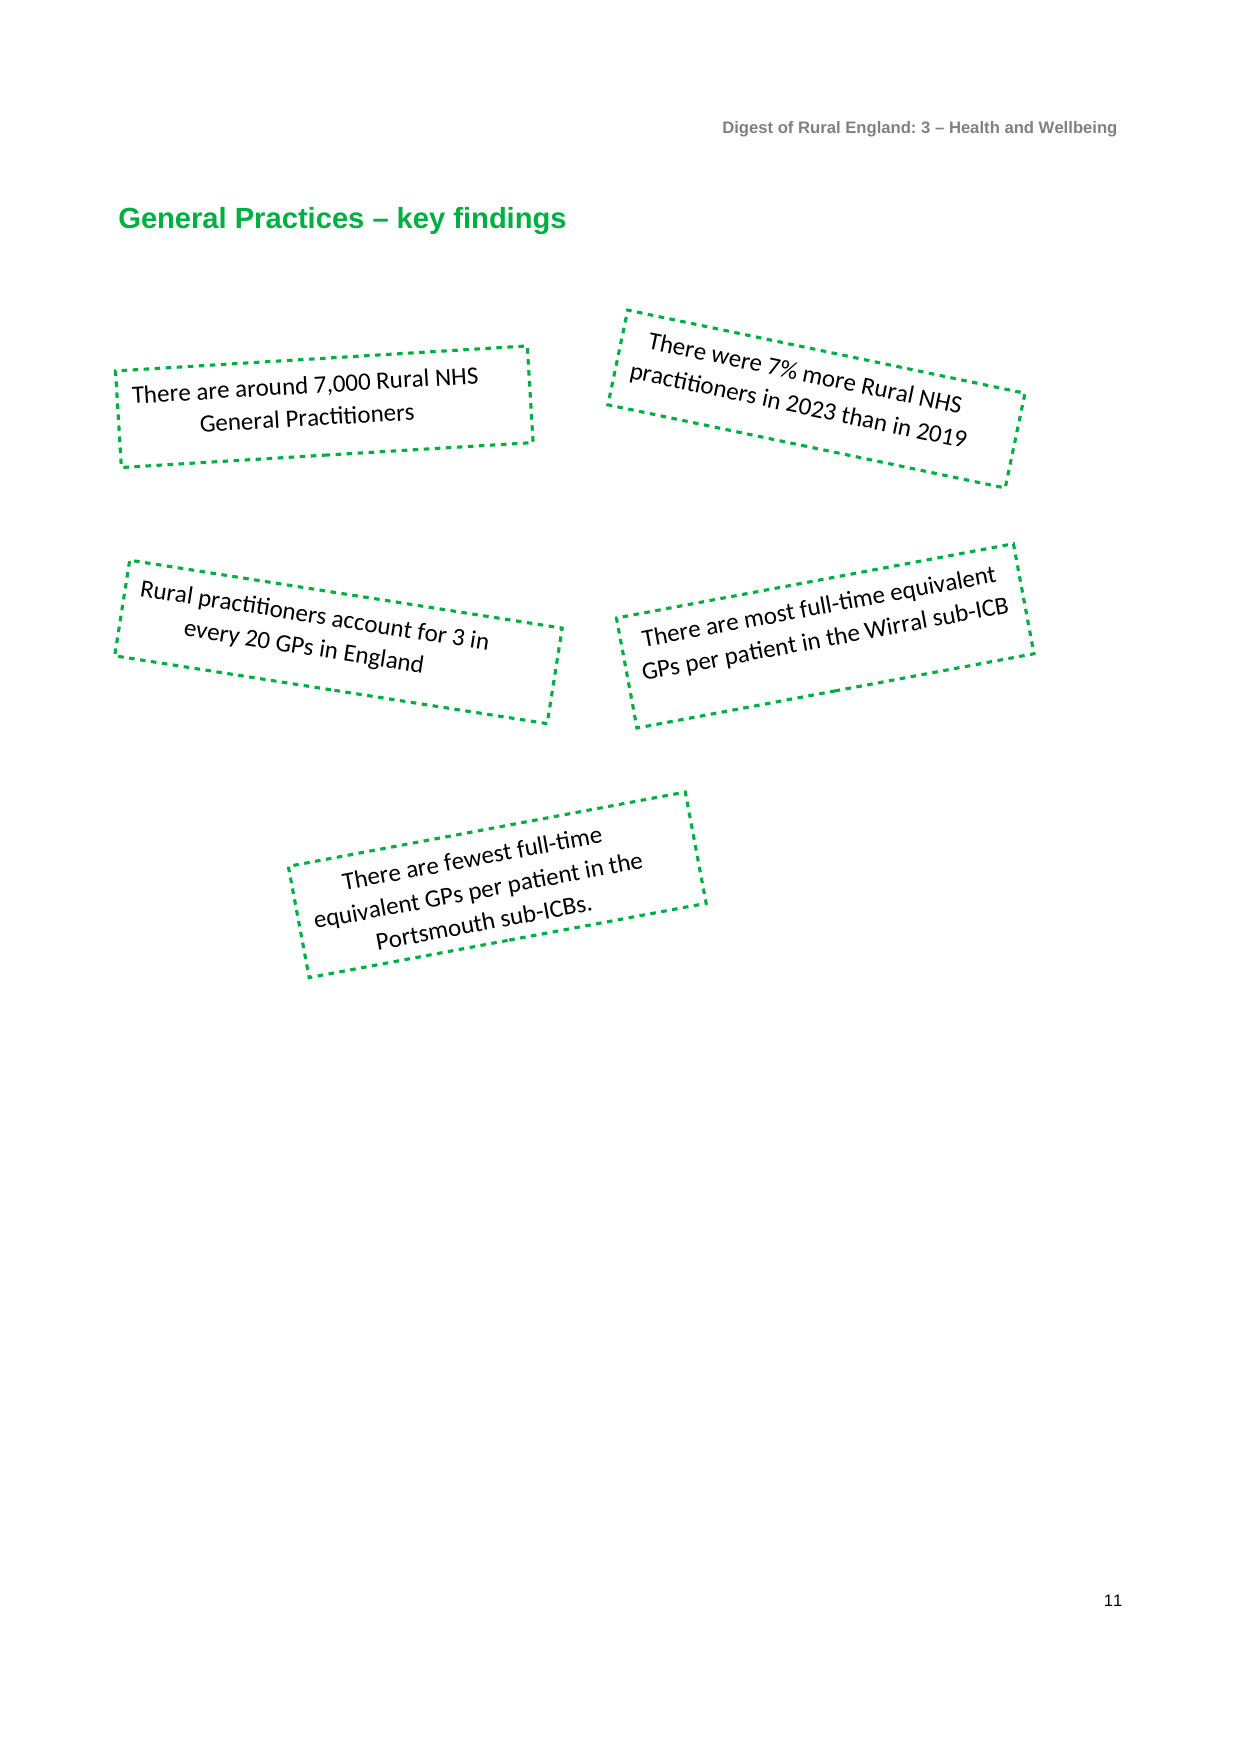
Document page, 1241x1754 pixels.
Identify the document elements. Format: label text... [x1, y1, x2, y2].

subtitle General Practices – key findings [118, 201, 1122, 235]
